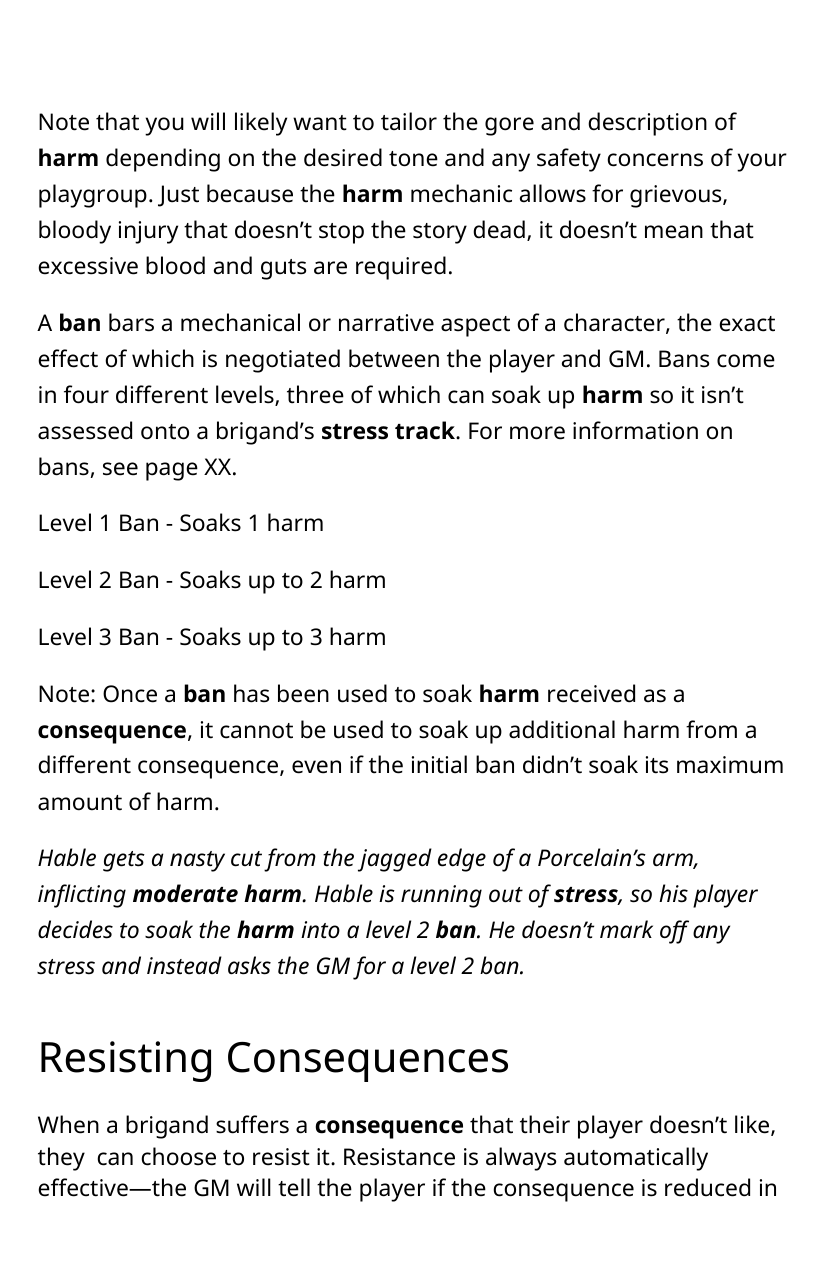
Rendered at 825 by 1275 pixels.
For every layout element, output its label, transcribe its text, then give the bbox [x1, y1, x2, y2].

subtitle Resisting Consequences [37, 1028, 787, 1084]
text A ban bars a mechanical or narrative aspect of a character, the exact effect of which is negotiated between the player and GM. Bans come in four different levels, three of which can soak up harm so it isn’t assessed onto a brigand’s stress track. For more information on bans, see page XX. [37, 307, 787, 482]
text When a brigand suffers a consequence that their player doesn’t like, they can choose to resist it. Resistance is always automatically effective—the GM will tell the player if the consequence is reduced in [37, 1109, 787, 1203]
text Level 3 Ban - Soaks up to 3 harm [37, 621, 787, 652]
text Note that you will likely want to tailor the gore and description of harm depending on the desired tone and any safety concerns of your playgroup. Just because the harm mechanic allows for grievous, bloody injury that doesn’t stop the story dead, it doesn’t mean that excessive blood and guts are required. [37, 106, 787, 281]
text Hable gets a nasty cut from the jagged edge of a Porcelain’s arm, inflicting moderate harm. Hable is running out of stress, so his player decides to soak the harm into a level 2 ban. He doesn’t mark off any stress and instead asks the GM for a level 2 ban. [37, 842, 787, 981]
text Level 1 Ban - Soaks 1 harm [37, 507, 787, 538]
text Level 2 Ban - Soaks up to 2 harm [37, 564, 787, 595]
text Note: Once a ban has been used to soak harm received as a consequence, it cannot be used to soak up additional harm from a different consequence, even if the initial ban didn’t soak its maximum amount of harm. [37, 678, 787, 817]
